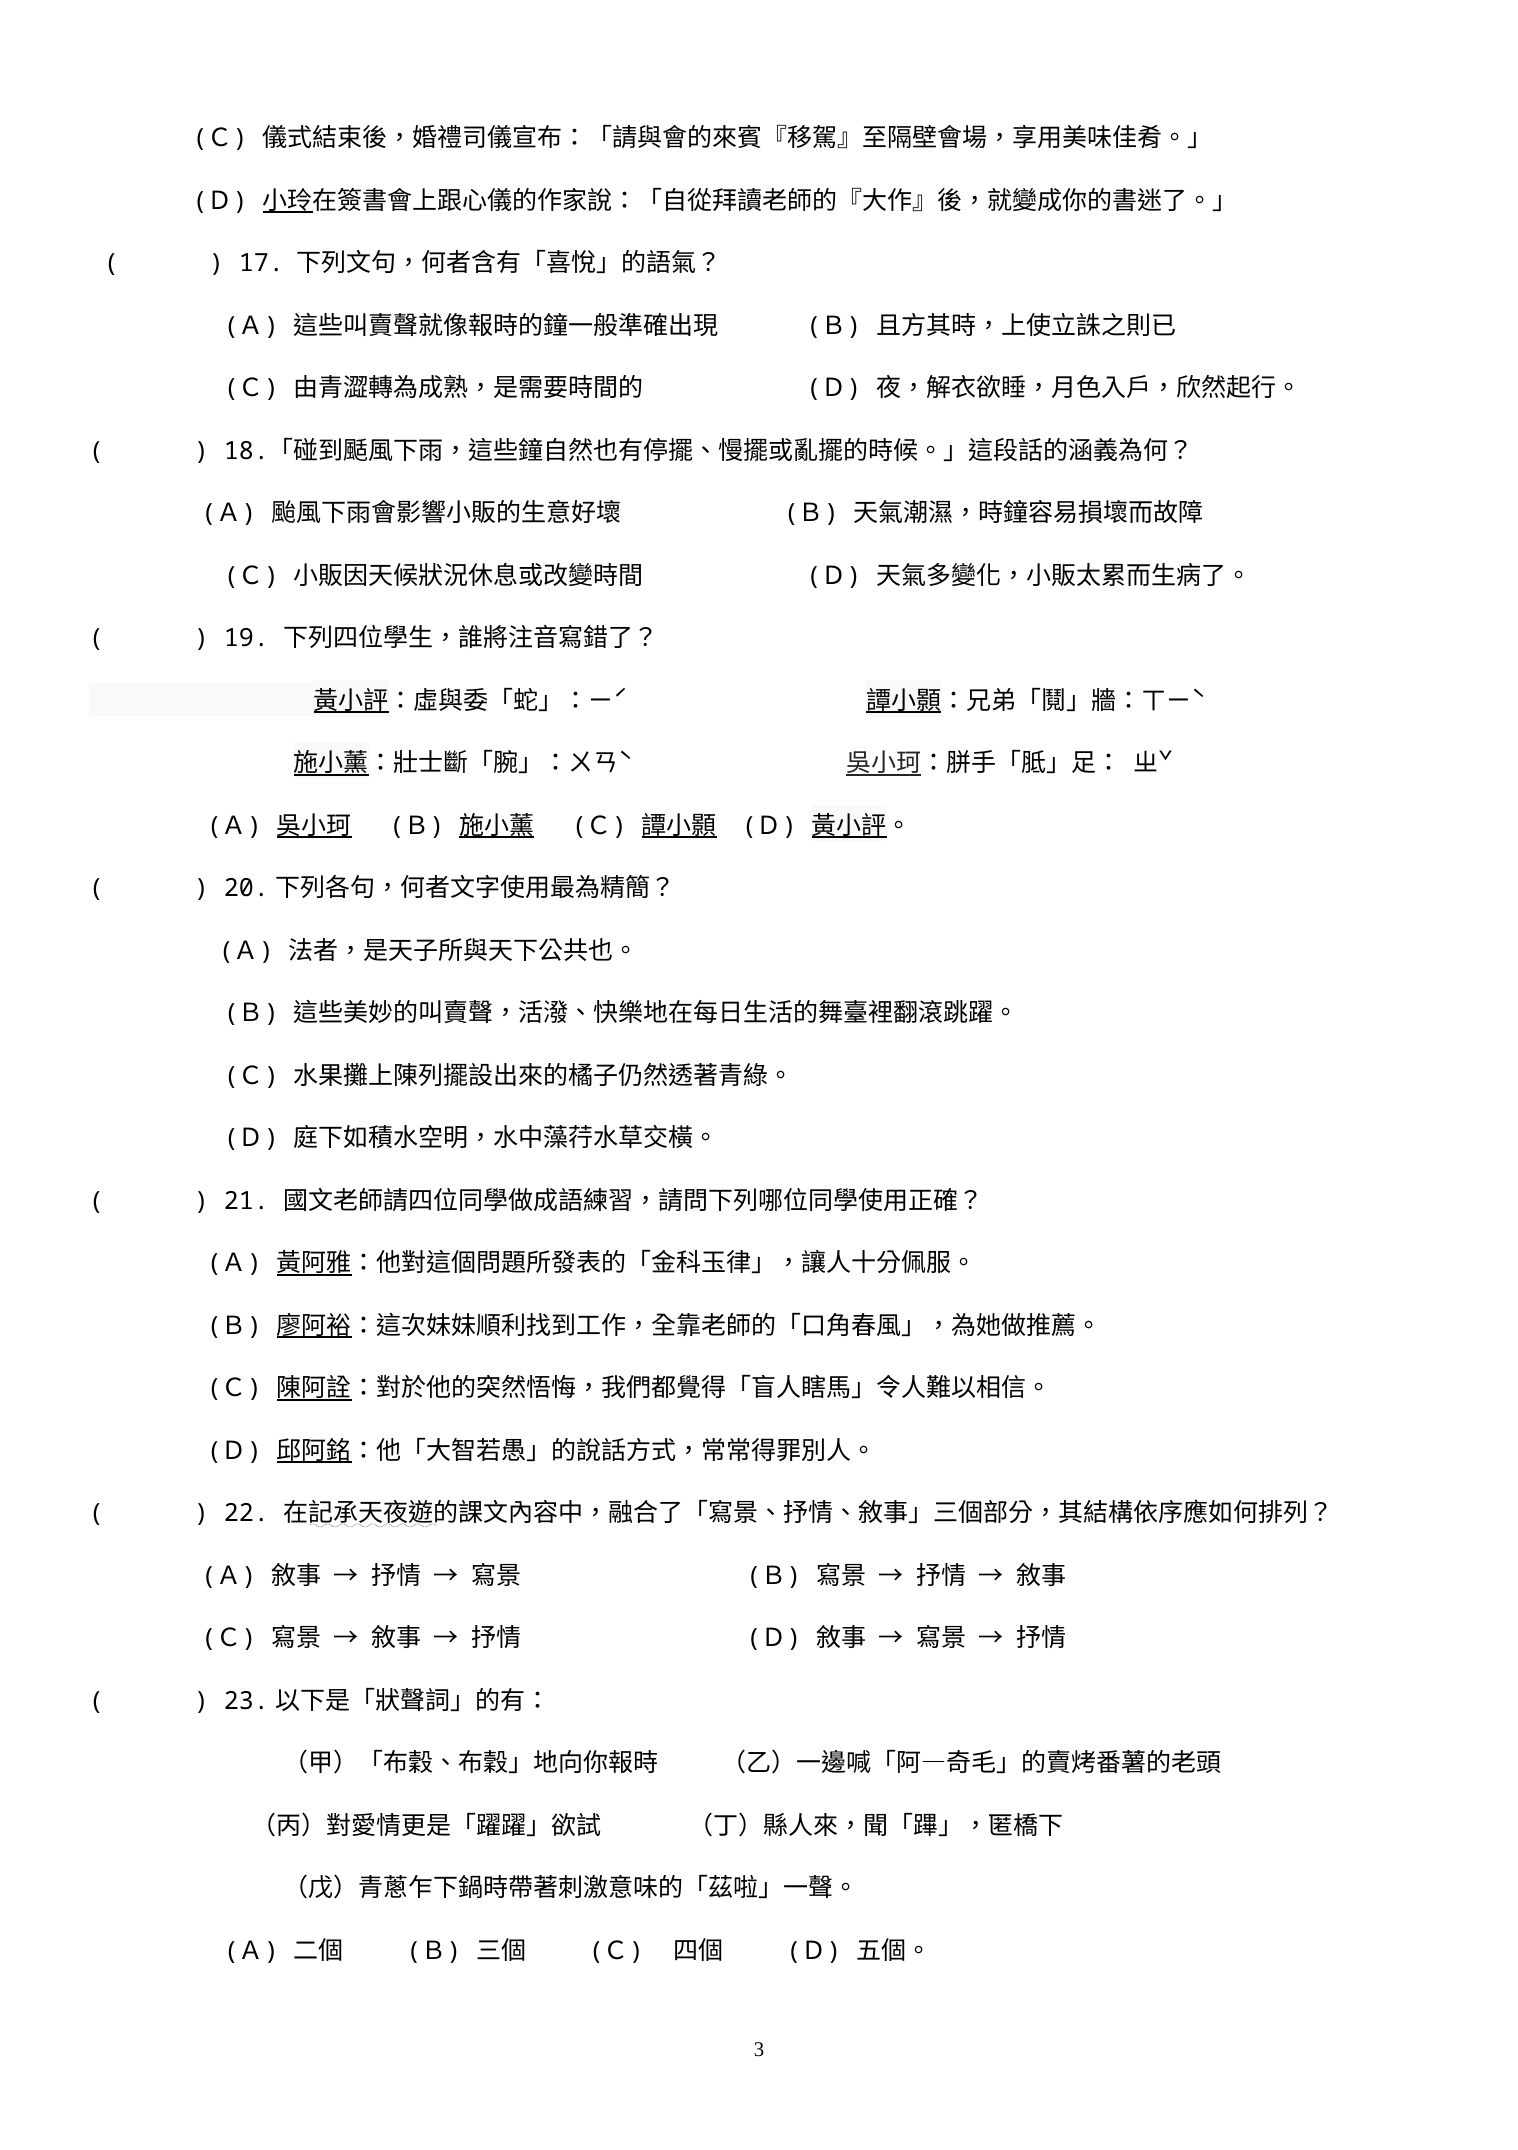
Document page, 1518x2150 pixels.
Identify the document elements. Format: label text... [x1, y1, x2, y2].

text (Ｃ) 陳阿詮：對於他的突然悟悔，我們都覺得「盲人瞎馬」令人難以相信。 [89, 1344, 1429, 1407]
text (Ｄ) 邱阿銘：他「大智若愚」的說話方式，常常得罪別人。 [89, 1407, 1429, 1469]
text ( ) 18.「碰到颳風下雨，這些鐘自然也有停擺、慢擺或亂擺的時候。」這段話的涵義為何？ [89, 407, 1429, 469]
text （丙）對愛情更是「躍躍」欲試 （丁）縣人來，聞「蹕」，匿橋下 [89, 1782, 1429, 1844]
text ( ) 19. 下列四位學生，誰將注音寫錯了？ [89, 594, 1429, 657]
text (Ｂ) 廖阿裕：這次妹妹順利找到工作，全靠老師的「口角春風」，為她做推薦。 [89, 1282, 1429, 1344]
text (Ａ) 敘事 → 抒情 → 寫景 (Ｂ) 寫景 → 抒情 → 敘事 [201, 1532, 1429, 1594]
text (Ｃ) 水果攤上陳列擺設出來的橘子仍然透著青綠。 [89, 1032, 1429, 1094]
text (Ｂ) 這些美妙的叫賣聲，活潑、快樂地在每日生活的舞臺裡翻滾跳躍。 [89, 969, 1429, 1032]
text ( ) 20. 下列各句，何者文字使用最為精簡？ [89, 844, 1429, 907]
text (Ａ) 颱風下雨會影響小販的生意好壞 (Ｂ) 天氣潮濕，時鐘容易損壞而故障 [189, 469, 1429, 532]
text (Ｃ) 小販因天候狀況休息或改變時間 (Ｄ) 天氣多變化，小販太累而生病了。 [89, 532, 1429, 594]
text (Ｃ) 由青澀轉為成熟，是需要時間的 (Ｄ) 夜，解衣欲睡，月色入戶，欣然起行。 [89, 344, 1429, 407]
text 施小薰：壯士斷「腕」：ㄨㄢˋ 吳小珂：胼手「胝」足： ㄓˇ [189, 719, 1429, 782]
text (Ａ) 法者，是天子所與天下公共也。 [89, 907, 1429, 969]
text ( ) 23. 以下是「狀聲詞」的有： [89, 1657, 1429, 1719]
text ( ) 22. 在記承天夜遊的課文內容中，融合了「寫景、抒情、敘事」三個部分，其結構依序應如何排列？ [89, 1469, 1429, 1532]
text (Ｃ) 儀式結束後，婚禮司儀宣布：「請與會的來賓『移駕』至隔壁會場，享用美味佳肴。」 [192, 94, 1429, 157]
text （甲）「布穀、布穀」地向你報時 （乙）一邊喊「阿—奇毛」的賣烤番薯的老頭 [89, 1719, 1429, 1782]
text (Ａ) 二個 (Ｂ) 三個 (Ｃ) 四個 (Ｄ) 五個。 [103, 1907, 1429, 1969]
text (Ｄ) 庭下如積水空明，水中藻荇水草交橫。 [89, 1094, 1429, 1157]
text (Ｃ) 寫景 → 敘事 → 抒情 (Ｄ) 敘事 → 寫景 → 抒情 [89, 1594, 1429, 1657]
text (Ａ) 黃阿雅：他對這個問題所發表的「金科玉律」，讓人十分佩服。 [89, 1219, 1429, 1282]
text ( ) 21. 國文老師請四位同學做成語練習，請問下列哪位同學使用正確？ [89, 1157, 1429, 1219]
text （戊）青蔥乍下鍋時帶著刺激意味的「茲啦」一聲。 [89, 1844, 1429, 1907]
text (Ｄ) 小玲在簽書會上跟心儀的作家說：「自從拜讀老師的『大作』後，就變成你的書迷了。」 [192, 157, 1429, 219]
text 黃小評：虛與委「蛇」：ㄧˊ 譚小顥：兄弟「鬩」牆：ㄒㄧˋ [89, 657, 1429, 719]
text ( ) 17. 下列文句，何者含有「喜悅」的語氣？ [89, 219, 1429, 282]
text (Ａ) 吳小珂 (Ｂ) 施小薰 (Ｃ) 譚小顥 (Ｄ) 黃小評。 [89, 782, 1429, 844]
text (Ａ) 這些叫賣聲就像報時的鐘一般準確出現 (Ｂ) 且方其時，上使立誅之則已 [89, 282, 1429, 344]
